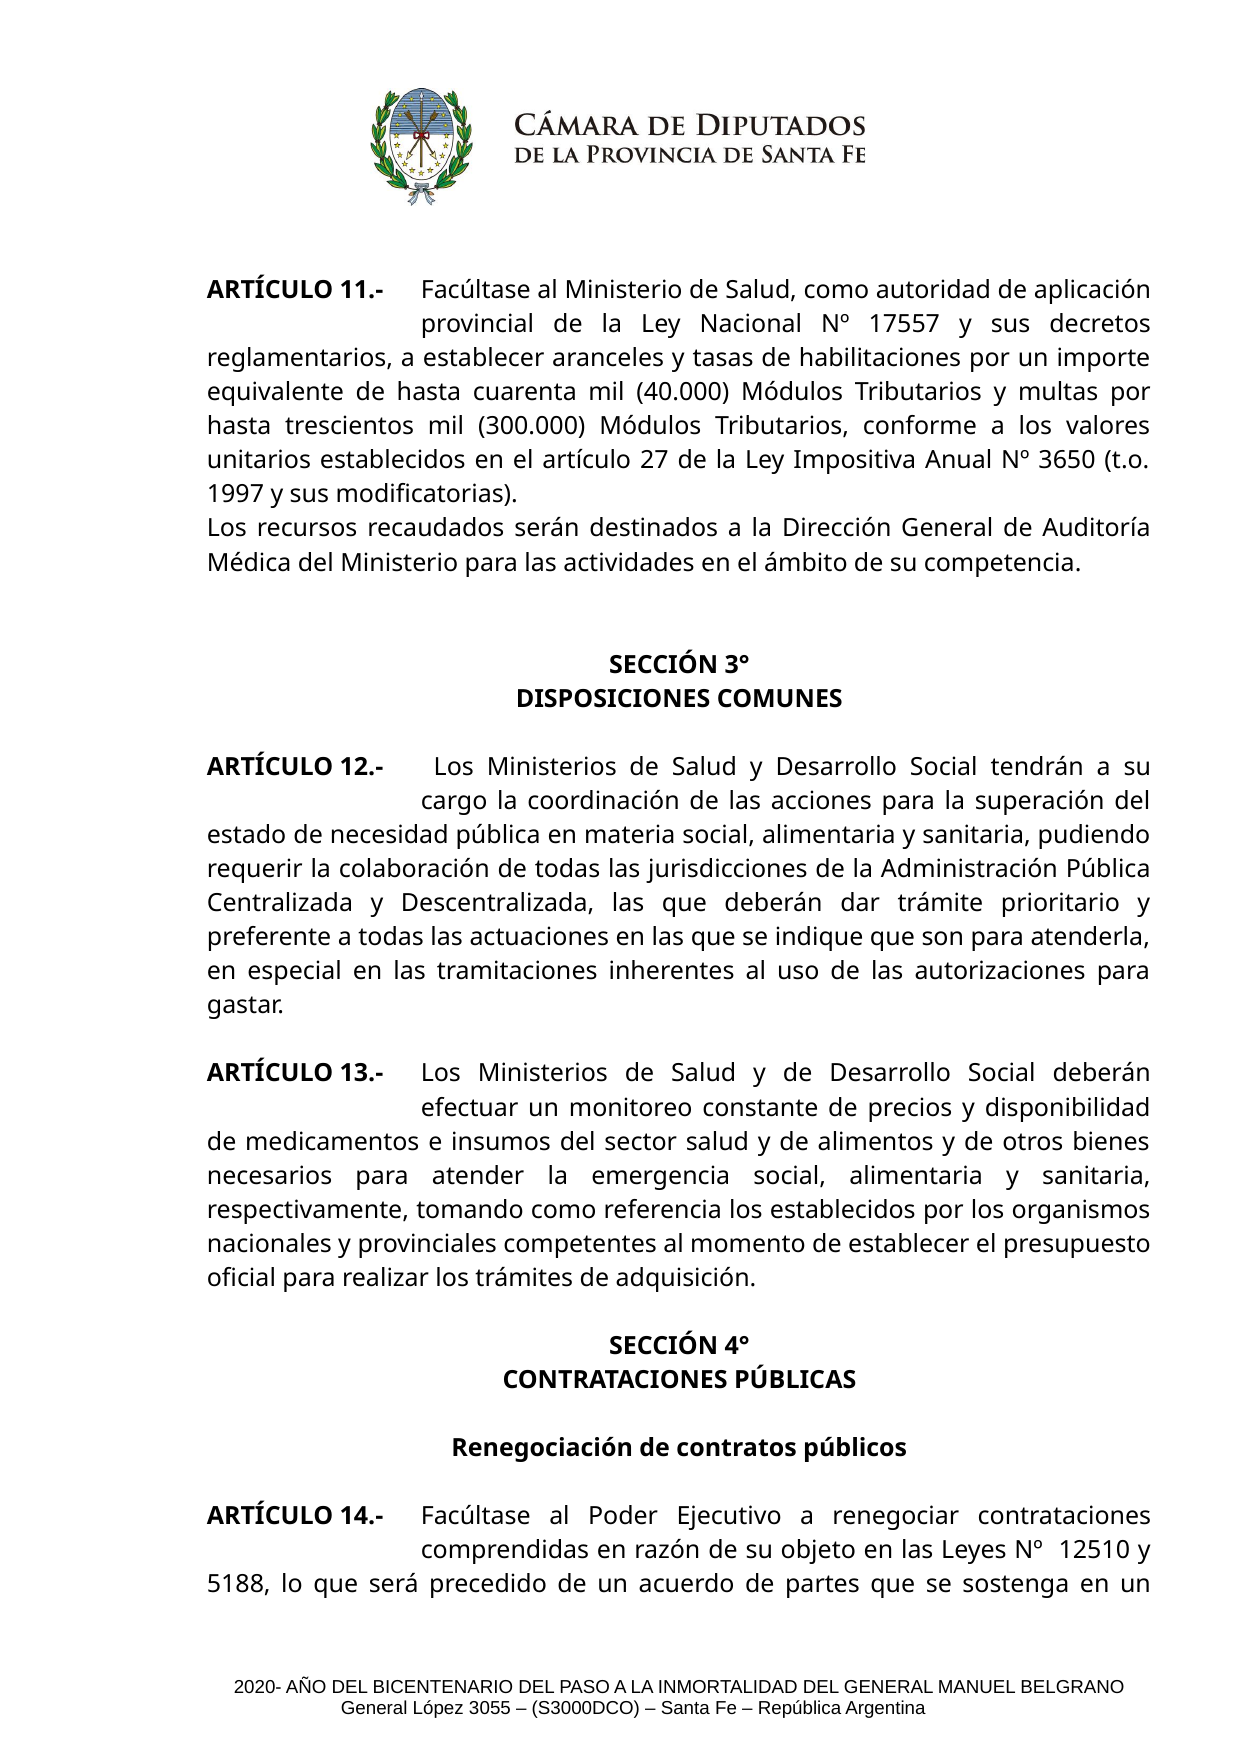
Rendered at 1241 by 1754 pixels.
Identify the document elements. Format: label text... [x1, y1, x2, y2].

picture [370, 88, 866, 210]
text Facúltase al Poder Ejecutivo a renegociar contrataciones comprendidas en razón de su objeto en las Leyes Nº 12510 y 5188, lo que será precedido de un acuerdo de partes que se sostenga en un [207, 1498, 1152, 1600]
text Los Ministerios de Salud y de Desarrollo Social deberán efectuar un monitoreo constante de precios y disponibilidad de medicamentos e insumos del sector salud y de alimentos y de otros bienes necesarios para atender la emergencia social, alimentaria y sanitaria, respectivamente, tomando como referencia los establecidos por los organismos nacionales y provinciales competentes al momento de establecer el presupuesto oficial para realizar los trámites de adquisición. [207, 1055, 1152, 1293]
text Renegociación de contratos públicos [207, 1430, 1152, 1464]
text Facúltase al Ministerio de Salud, como autoridad de aplicación provincial de la Ley Nacional Nº 17557 y sus decretos reglamentarios, a establecer aranceles y tasas de habilitaciones por un importe equivalente de hasta cuarenta mil (40.000) Módulos Tributarios y multas por hasta trescientos mil (300.000) Módulos Tributarios, conforme a los valores unitarios establecidos en el artículo 27 de la Ley Impositiva Anual Nº 3650 (t.o. 1997 y sus modificatorias). [207, 272, 1152, 510]
text SECCIÓN 3° [207, 646, 1152, 680]
text DISPOSICIONES COMUNES [207, 680, 1152, 714]
text Los recursos recaudados serán destinados a la Dirección General de Auditoría Médica del Ministerio para las actividades en el ámbito de su competencia. [207, 510, 1152, 578]
text CONTRATACIONES PÚBLICAS [207, 1362, 1152, 1396]
table_header ARTÍCULO 13.- [207, 1055, 421, 1105]
text Los Ministerios de Salud y Desarrollo Social tendrán a su cargo la coordinación de las acciones para la superación del estado de necesidad pública en materia social, alimentaria y sanitaria, pudiendo requerir la colaboración de todas las jurisdicciones de la Administración Pública Centralizada y Descentralizada, las que deberán dar trámite prioritario y preferente a todas las actuaciones en las que se indique que son para atenderla, en especial en las tramitaciones inherentes al uso de las autorizaciones para gastar. [207, 748, 1152, 1021]
text SECCIÓN 4° [207, 1328, 1152, 1362]
table_header ARTÍCULO 11.- [207, 272, 421, 322]
table_header ARTÍCULO 14.- [207, 1498, 421, 1548]
table_header ARTÍCULO 12.- [207, 749, 421, 799]
